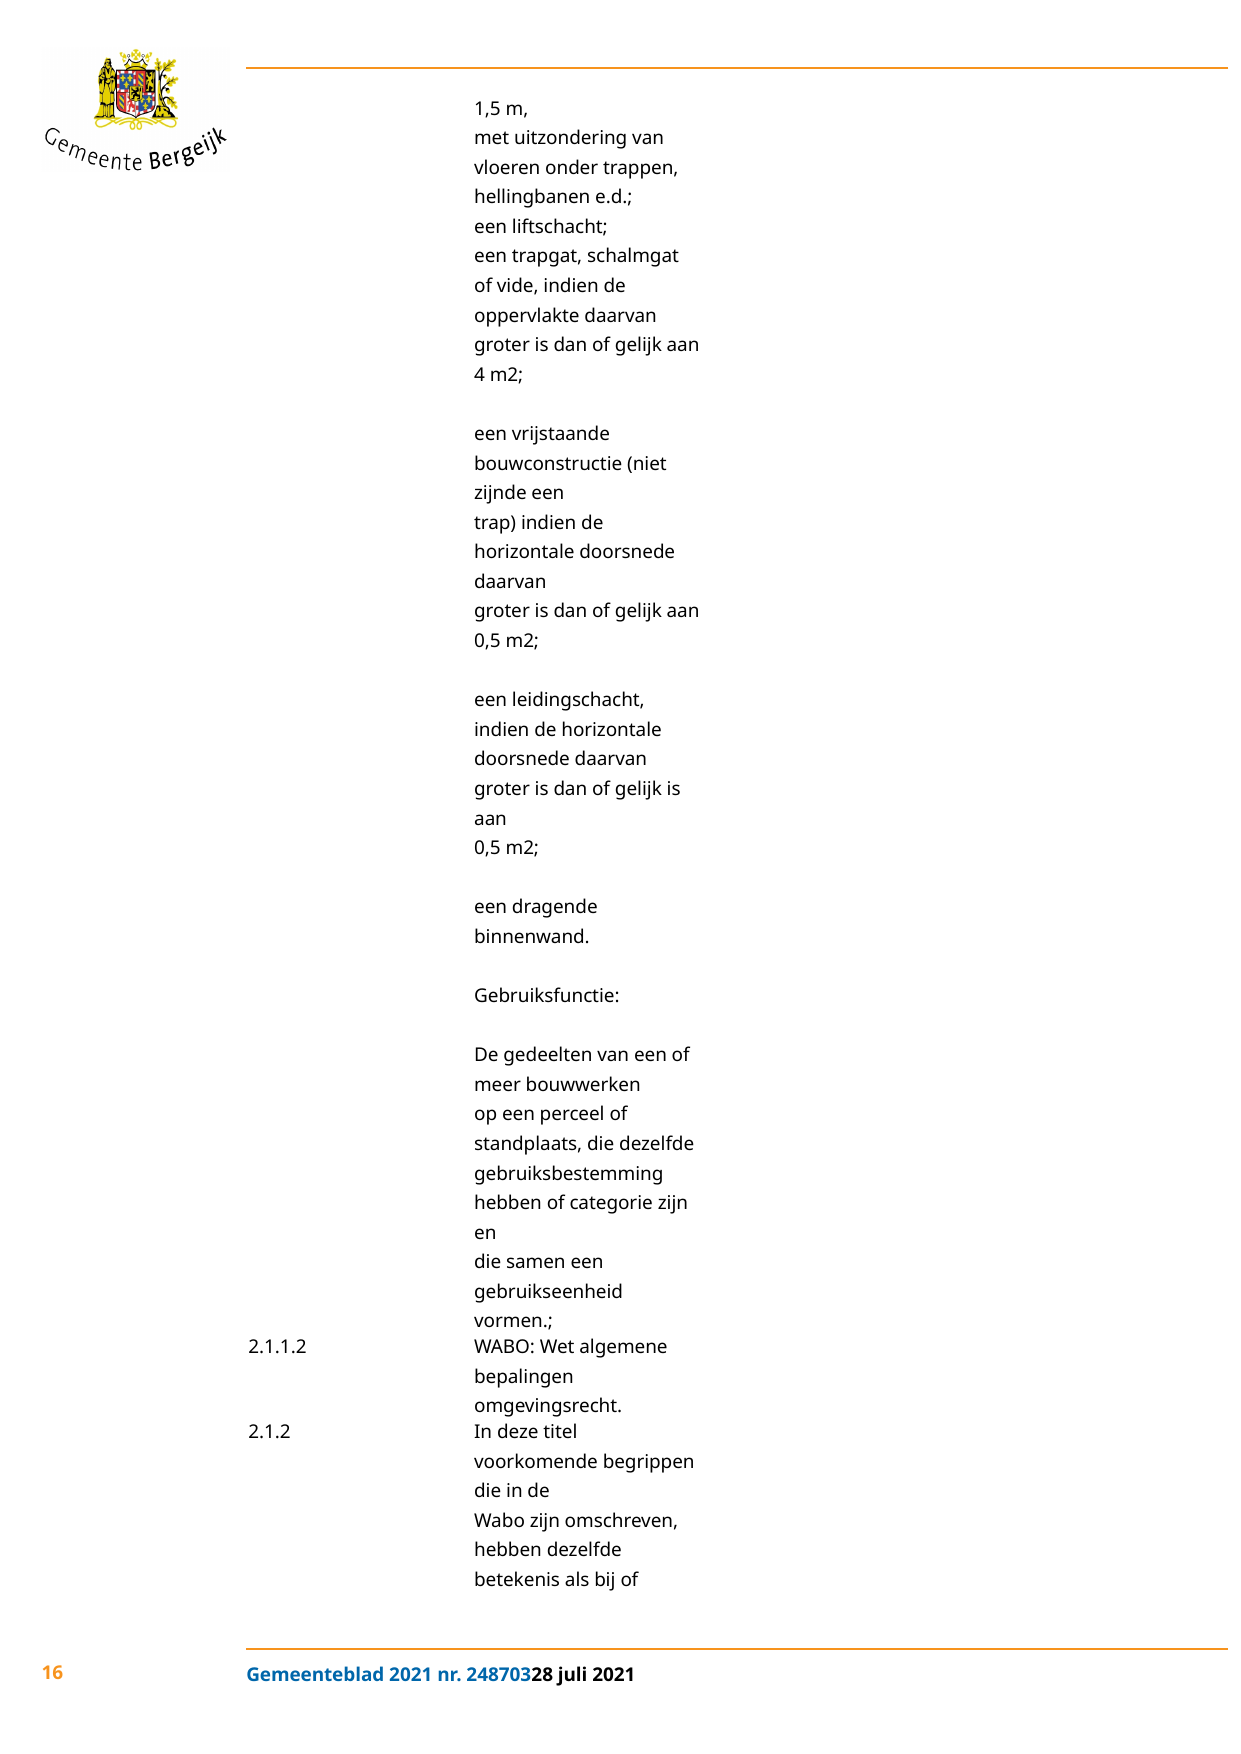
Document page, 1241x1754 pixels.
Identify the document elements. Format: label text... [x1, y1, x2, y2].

table_cell WABO: Wet algemene bepalingen omgevingsrecht. [474, 1334, 700, 1418]
table_cell 2.1.1.2 [248, 1334, 474, 1418]
table_cell [700, 1418, 926, 1592]
picture [41, 47, 231, 172]
table_cell [926, 1418, 1152, 1592]
table_cell 2.1.2 [248, 1418, 474, 1592]
table_cell In deze titel voorkomende begrippen die in de Wabo zijn omschreven, hebben dezelfde betekenis als bij of [474, 1418, 700, 1592]
table_cell [926, 1334, 1152, 1418]
table_cell [248, 95, 474, 1333]
table_cell [926, 95, 1152, 1333]
table_cell [700, 1334, 926, 1418]
table_cell 1,5 m, met uitzondering van vloeren onder trappen, hellingbanen e.d.; een liftschacht; een trapgat, schalmgat of vide, indien de oppervlakte daarvan groter is dan of gelijk aan 4 m2; een vrijstaande bouwconstructie (niet zijnde een trap) indien de horizontale doorsnede daarvan groter is dan of gelijk aan 0,5 m2; een leidingschacht, indien de horizontale doorsnede daarvan groter is dan of gelijk is aan 0,5 m2; een dragende binnenwand. Gebruiksfunctie: De gedeelten van een of meer bouwwerken op een perceel of standplaats, die dezelfde gebruiksbestemming hebben of categorie zijn en die samen een gebruikseenheid vormen.; [474, 95, 700, 1333]
table_cell [700, 95, 926, 1333]
